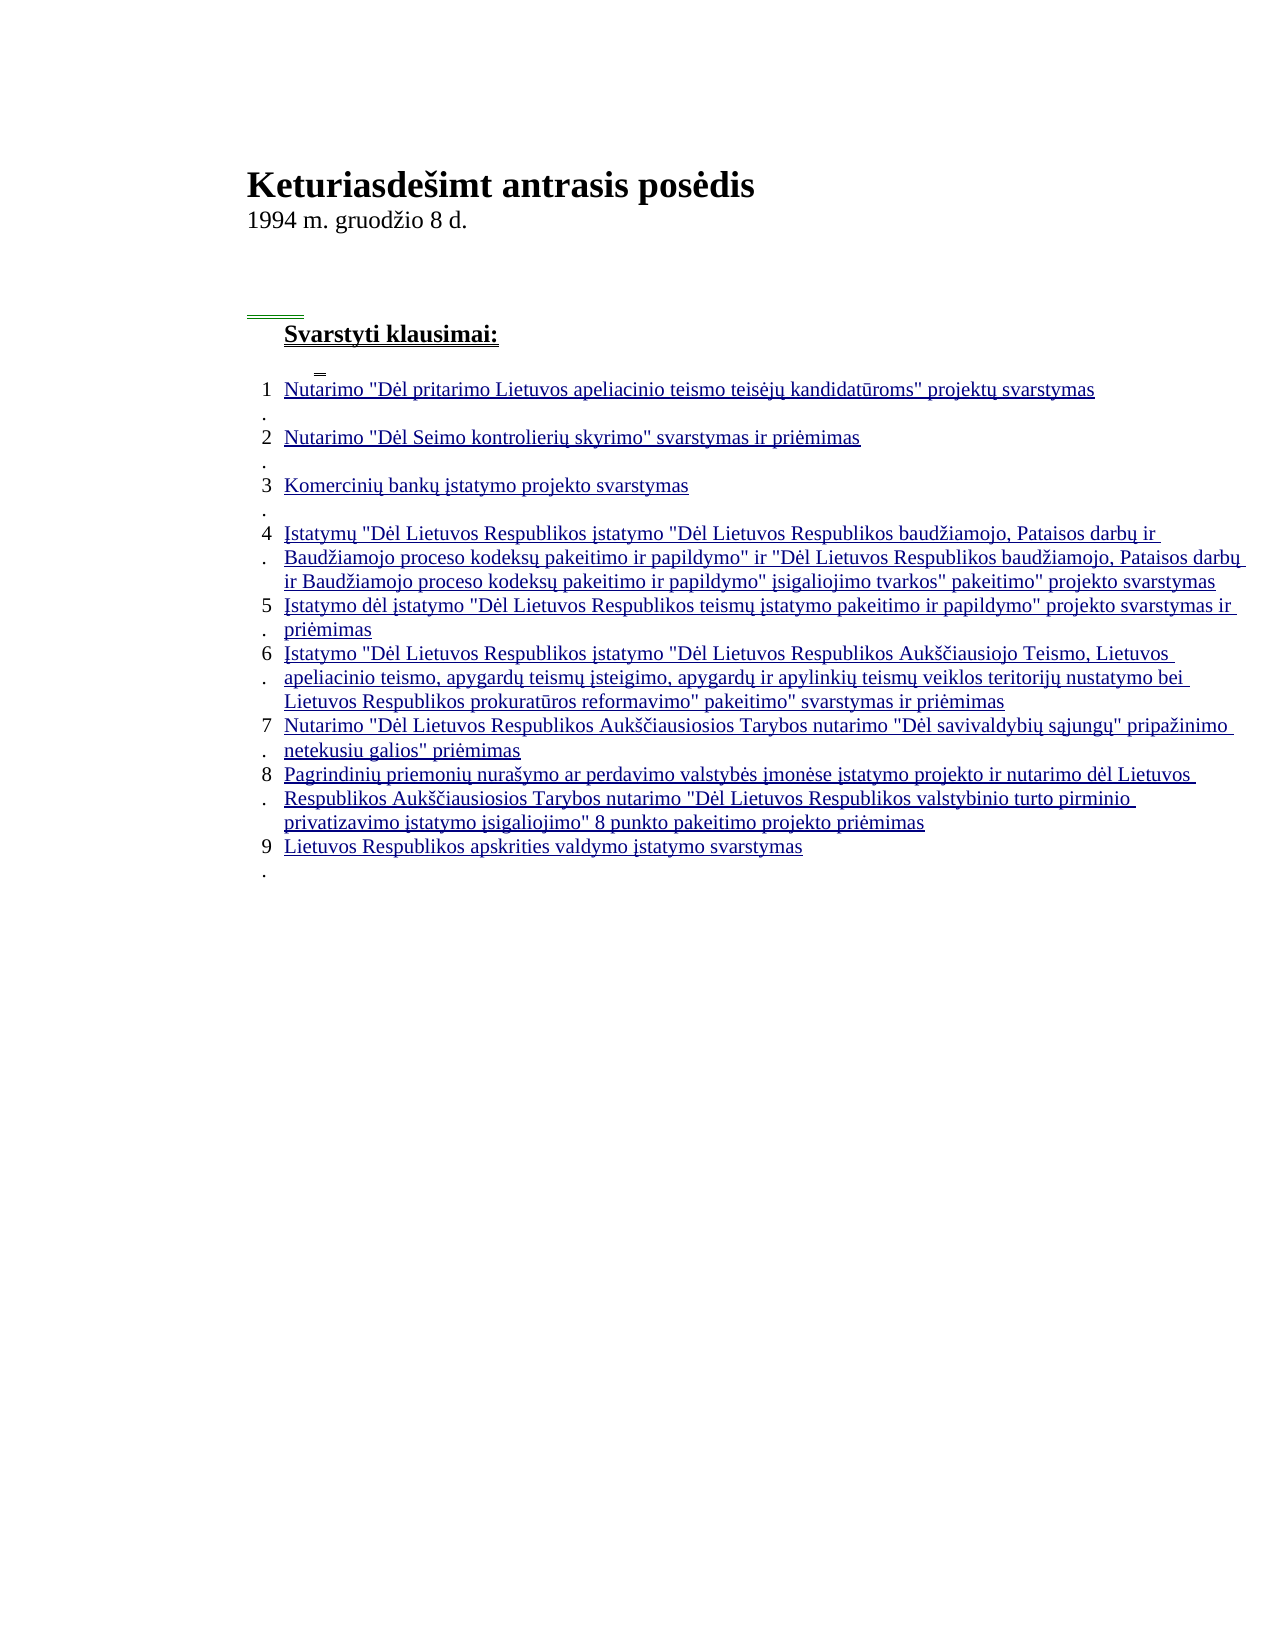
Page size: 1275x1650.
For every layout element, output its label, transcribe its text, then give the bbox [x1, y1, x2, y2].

table_header [188, 319, 273, 377]
table_cell Komercinių bankų įstatymo projekto svarstymas [273, 473, 1262, 521]
table_cell Įstatymų "Dėl Lietuvos Respublikos įstatymo "Dėl Lietuvos Respublikos baudžiamojo, Pataisos darbų ir Baudžiamojo proceso kodeksų pakeitimo ir papildymo" ir "Dėl Lietuvos Respublikos baudžiamojo, Pataisos darbų ir Baudžiamojo proceso kodeksų pakeitimo ir papildymo" įsigaliojimo tvarkos" pakeitimo" projekto svarstymas [273, 521, 1262, 593]
table_cell Įstatymo "Dėl Lietuvos Respublikos įstatymo "Dėl Lietuvos Respublikos Aukščiausiojo Teismo, Lietuvos apeliacinio teismo, apygardų teismų įsteigimo, apygardų ir apylinkių teismų veiklos teritorijų nustatymo bei Lietuvos Respublikos prokuratūros reformavimo" pakeitimo" svarstymas ir priėmimas [273, 641, 1262, 713]
table_cell [188, 425, 273, 473]
table_cell Nutarimo "Dėl Seimo kontrolierių skyrimo" svarstymas ir priėmimas [273, 425, 1262, 473]
table_cell [188, 714, 273, 762]
table_cell [188, 762, 273, 834]
table_cell [188, 593, 273, 641]
table_cell Nutarimo "Dėl Lietuvos Respublikos Aukščiausiosios Tarybos nutarimo "Dėl savivaldybių sąjungų" pripažinimo netekusiu galios" priėmimas [273, 714, 1262, 762]
table_cell [188, 473, 273, 521]
table_cell Lietuvos Respublikos apskrities valdymo įstatymo svarstymas [273, 834, 1262, 882]
table_cell [188, 641, 273, 713]
text Keturiasdešimt antrasis posėdis 1994 m. gruodžio 8 d. [247, 162, 1087, 234]
table_cell [188, 834, 273, 882]
table_cell Pagrindinių priemonių nurašymo ar perdavimo valstybės įmonėse įstatymo projekto ir nutarimo dėl Lietuvos Respublikos Aukščiausiosios Tarybos nutarimo "Dėl Lietuvos Respublikos valstybinio turto pirminio privatizavimo įstatymo įsigaliojimo" 8 punkto pakeitimo projekto priėmimas [273, 762, 1262, 834]
table_cell [188, 377, 273, 425]
table_cell Įstatymo dėl įstatymo "Dėl Lietuvos Respublikos teismų įstatymo pakeitimo ir papildymo" projekto svarstymas ir priėmimas [273, 593, 1262, 641]
table_header Svarstyti klausimai: [273, 319, 1262, 377]
table_cell Nutarimo "Dėl pritarimo Lietuvos apeliacinio teismo teisėjų kandidatūroms" projektų svarstymas [273, 377, 1262, 425]
table_cell [188, 521, 273, 593]
